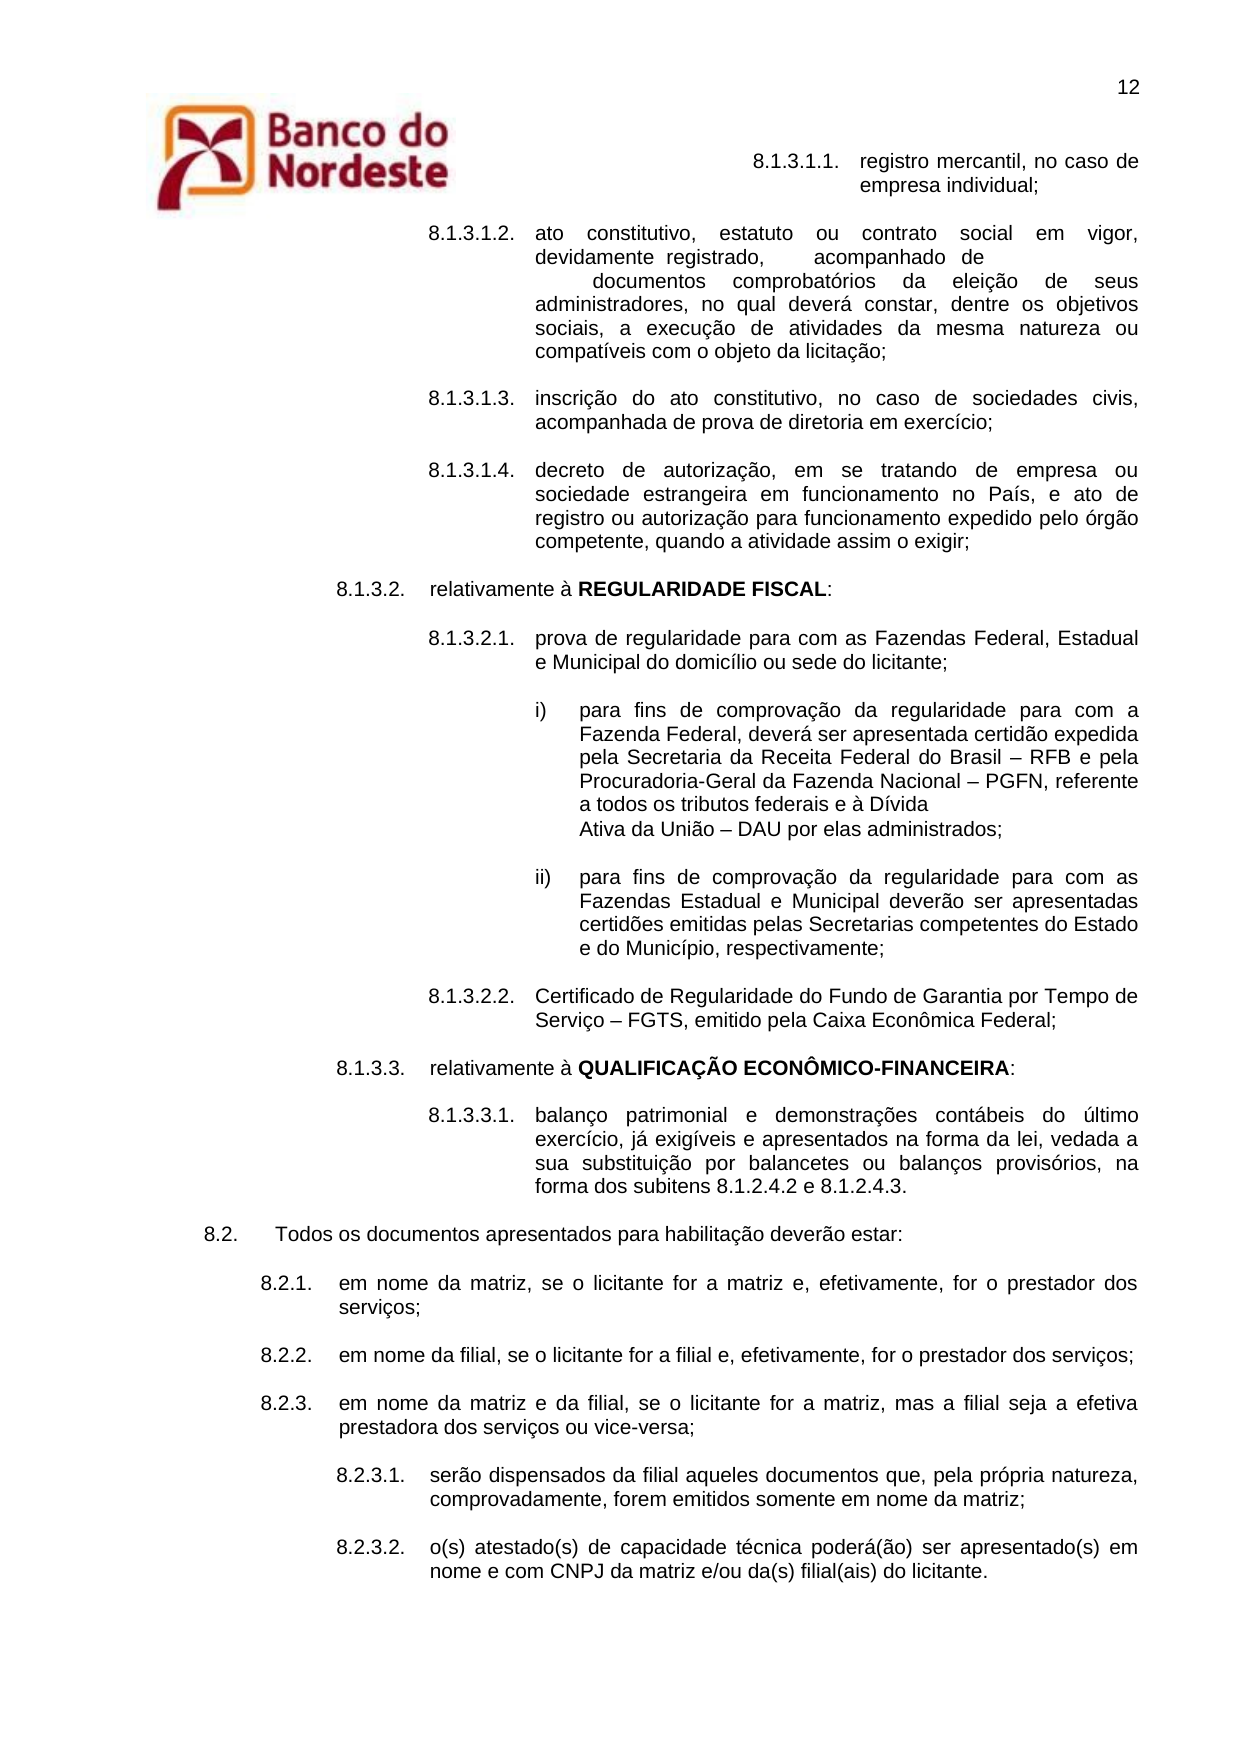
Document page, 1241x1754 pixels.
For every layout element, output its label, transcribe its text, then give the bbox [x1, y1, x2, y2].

list em nome da filial, se o licitante for a filial e, efetivamente, for o prestador dos serviços; [260, 1343, 1139, 1367]
list inscrição do ato constitutivo, no caso de sociedades civis, acompanhada de prova de diretoria em exercício; [428, 387, 1139, 434]
list Todos os documentos apresentados para habilitação deverão estar: [203, 1223, 1139, 1247]
list relativamente à QUALIFICAÇÃO ECONÔMICO-FINANCEIRA: [336, 1057, 1139, 1080]
list registro mercantil, no caso de empresa individual; [428, 150, 1139, 197]
list relativamente à REGULARIDADE FISCAL: [336, 578, 1139, 602]
list em nome da matriz, se o licitante for a matriz e, efetivamente, for o prestador dos serviços; [260, 1272, 1139, 1318]
picture [145, 93, 456, 220]
list balanço patrimonial e demonstrações contábeis do último exercício, já exigíveis e apresentados na forma da lei, vedada a sua substituição por balancetes ou balanços provisórios, na forma dos subitens 8.1.2.4.2 e 8.1.2.4.3. [428, 1104, 1139, 1198]
list decreto de autorização, em se tratando de empresa ou sociedade estrangeira em funcionamento no País, e ato de registro ou autorização para funcionamento expedido pelo órgão competente, quando a atividade assim o exigir; [428, 459, 1139, 553]
list prova de regularidade para com as Fazendas Federal, Estadual e Municipal do domicílio ou sede do licitante; [428, 627, 1139, 673]
list para fins de comprovação da regularidade para com a Fazenda Federal, deverá ser apresentada certidão expedida pela Secretaria da Receita Federal do Brasil – RFB e pela Procuradoria-Geral da Fazenda Nacional – PGFN, referente a todos os tributos federais e à Dívida [535, 698, 1139, 816]
list serão dispensados da filial aqueles documentos que, pela própria natureza, comprovadamente, forem emitidos somente em nome da matriz; [336, 1464, 1139, 1511]
list o(s) atestado(s) de capacidade técnica poderá(ão) ser apresentado(s) em nome e com CNPJ da matriz e/ou da(s) filial(ais) do licitante. [336, 1536, 1139, 1583]
list Certificado de Regularidade do Fundo de Garantia por Tempo de Serviço – FGTS, emitido pela Caixa Econômica Federal; [428, 985, 1139, 1032]
list em nome da matriz e da filial, se o licitante for a matriz, mas a filial seja a efetiva prestadora dos serviços ou vice-versa; [260, 1392, 1139, 1439]
list ato constitutivo, estatuto ou contrato social em vigor, devidamente registrado, acompanhado de documentos comprobatórios da eleição de seus administradores, no qual deverá constar, dentre os objetivos sociais, a execução de atividades da mesma natureza ou compatíveis com o objeto da licitação; [428, 222, 1139, 363]
list para fins de comprovação da regularidade para com as Fazendas Estadual e Municipal deverão ser apresentadas certidões emitidas pelas Secretarias competentes do Estado e do Município, respectivamente; [535, 866, 1139, 960]
text Ativa da União – DAU por elas administrados; [579, 817, 1139, 841]
